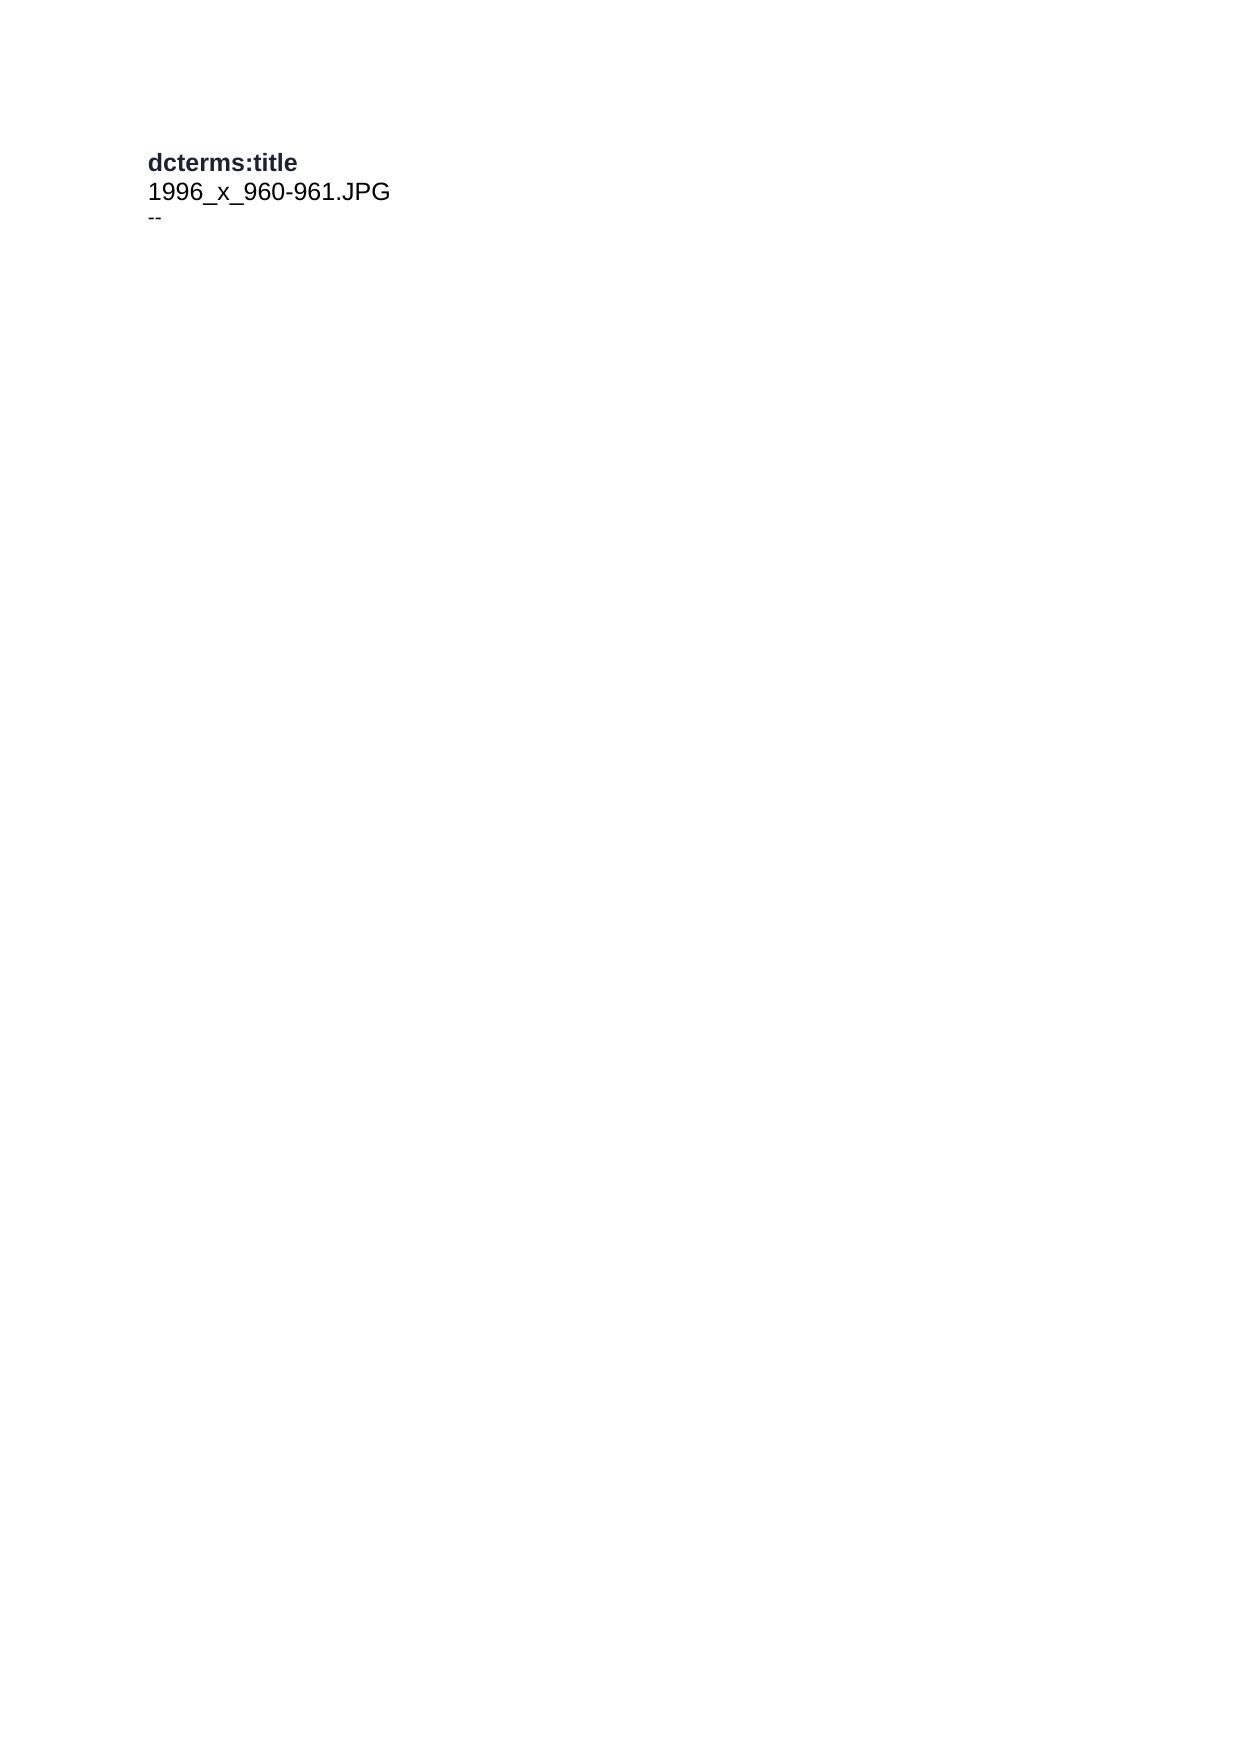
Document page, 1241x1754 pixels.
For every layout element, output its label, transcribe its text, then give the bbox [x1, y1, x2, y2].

text dcterms:title [148, 148, 1092, 176]
text 1996_x_960-961.JPG [148, 176, 1092, 205]
text -- [148, 205, 1092, 229]
